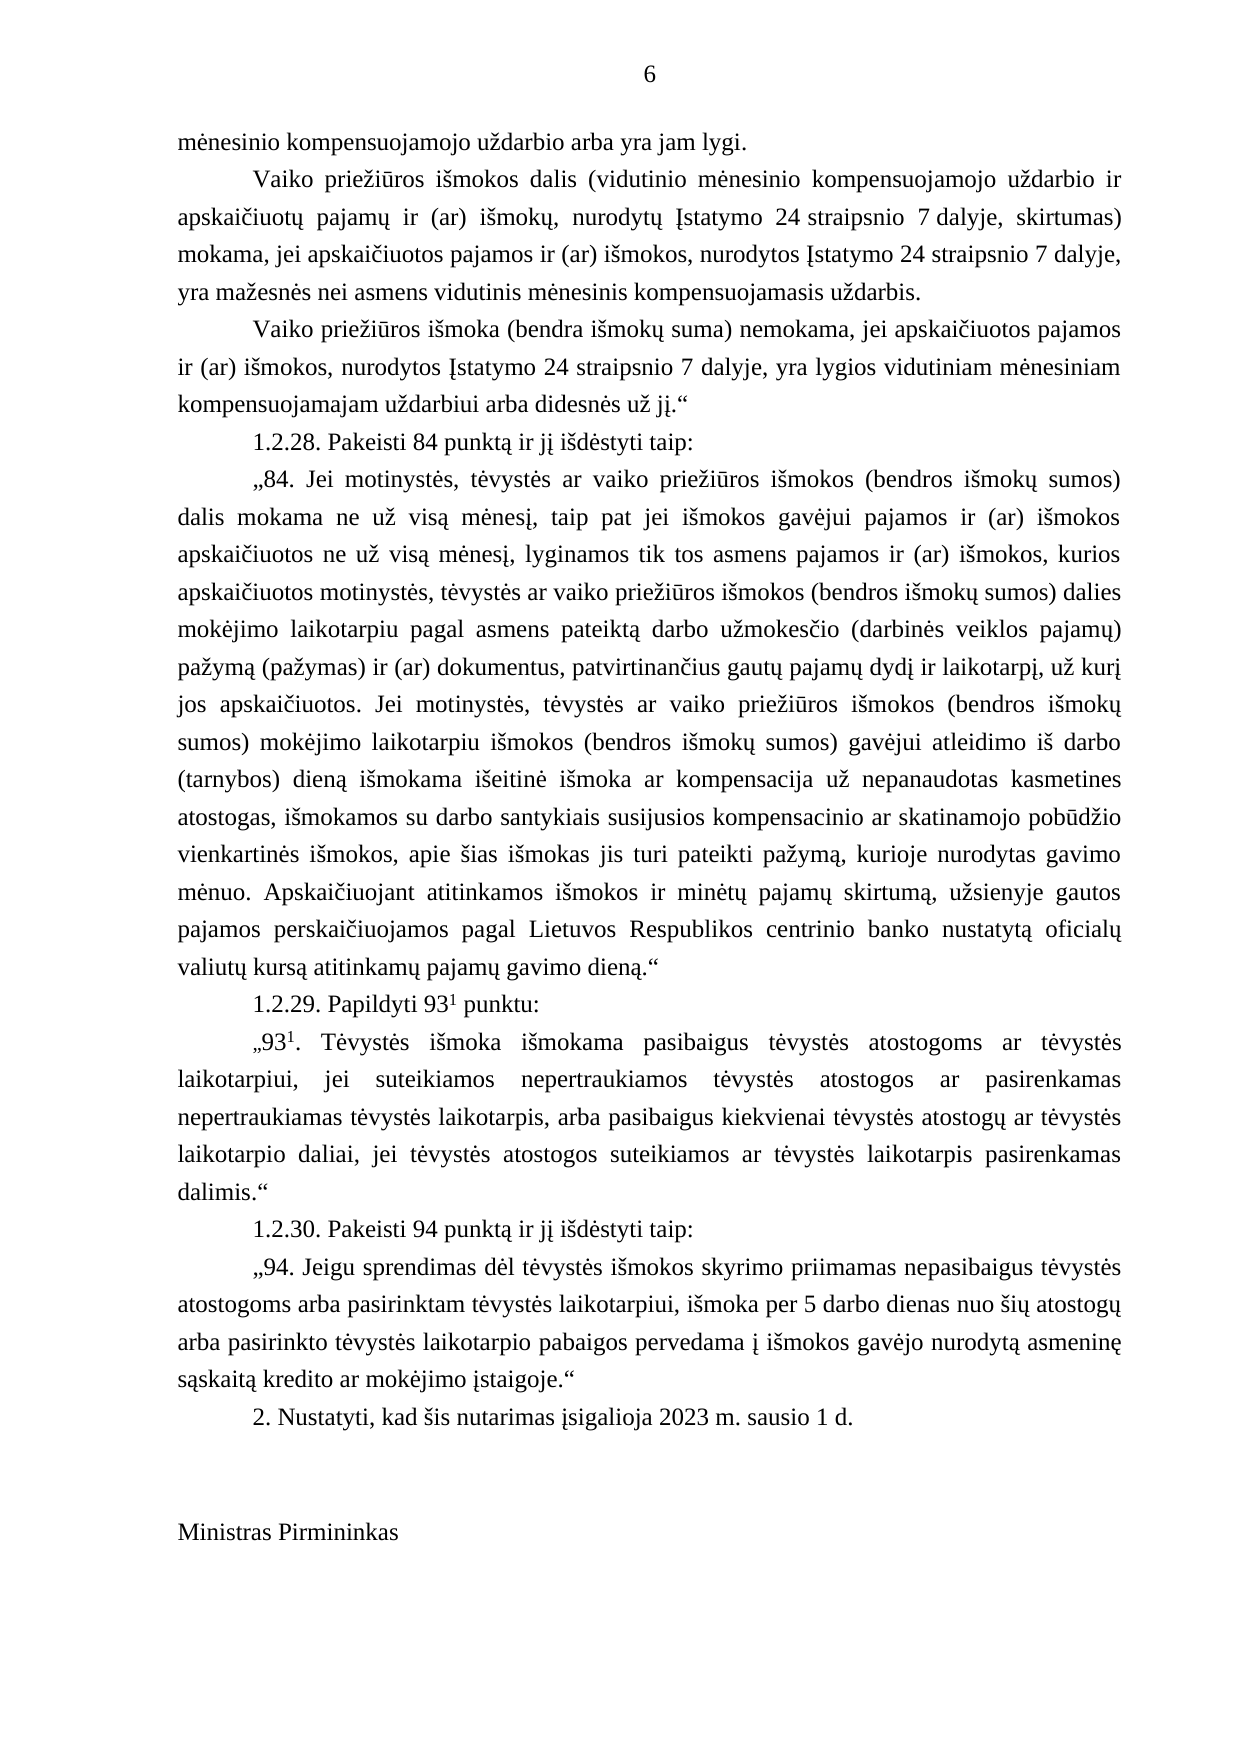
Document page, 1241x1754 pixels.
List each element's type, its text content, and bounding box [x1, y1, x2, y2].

text 1.2.29. Papildyti 931 punktu: [177, 981, 1122, 1018]
text Vaiko priežiūros išmokos dalis (vidutinio mėnesinio kompensuojamojo uždarbio ir apskaičiuotų pajamų ir (ar) išmokų, nurodytų Įstatymo 24 straipsnio 7 dalyje, skirtumas) mokama, jei apskaičiuotos pajamos ir (ar) išmokos, nurodytos Įstatymo 24 straipsnio 7 dalyje, yra mažesnės nei asmens vidutinis mėnesinis kompensuojamasis uždarbis. [177, 156, 1122, 306]
text Ministras Pirmininkas [177, 1517, 1122, 1546]
text 1.2.28. Pakeisti 84 punktą ir jį išdėstyti taip: [177, 418, 1122, 456]
text mėnesinio kompensuojamojo uždarbio arba yra jam lygi. [177, 118, 1122, 156]
text „931. Tėvystės išmoka išmokama pasibaigus tėvystės atostogoms ar tėvystės laikotarpiui, jei suteikiamos nepertraukiamos tėvystės atostogos ar pasirenkamas nepertraukiamas tėvystės laikotarpis, arba pasibaigus kiekvienai tėvystės atostogų ar tėvystės laikotarpio daliai, jei tėvystės atostogos suteikiamos ar tėvystės laikotarpis pasirenkamas dalimis.“ [177, 1018, 1122, 1206]
text 2. Nustatyti, kad šis nutarimas įsigalioja 2023 m. sausio 1 d. [177, 1393, 1122, 1431]
text 1.2.30. Pakeisti 94 punktą ir jį išdėstyti taip: [177, 1206, 1122, 1243]
text „94. Jeigu sprendimas dėl tėvystės išmokos skyrimo priimamas nepasibaigus tėvystės atostogoms arba pasirinktam tėvystės laikotarpiui, išmoka per 5 darbo dienas nuo šių atostogų arba pasirinkto tėvystės laikotarpio pabaigos pervedama į išmokos gavėjo nurodytą asmeninę sąskaitą kredito ar mokėjimo įstaigoje.“ [177, 1243, 1122, 1393]
text Vaiko priežiūros išmoka (bendra išmokų suma) nemokama, jei apskaičiuotos pajamos ir (ar) išmokos, nurodytos Įstatymo 24 straipsnio 7 dalyje, yra lygios vidutiniam mėnesiniam kompensuojamajam uždarbiui arba didesnės už jį.“ [177, 306, 1122, 418]
text „84. Jei motinystės, tėvystės ar vaiko priežiūros išmokos (bendros išmokų sumos) dalis mokama ne už visą mėnesį, taip pat jei išmokos gavėjui pajamos ir (ar) išmokos apskaičiuotos ne už visą mėnesį, lyginamos tik tos asmens pajamos ir (ar) išmokos, kurios apskaičiuotos motinystės, tėvystės ar vaiko priežiūros išmokos (bendros išmokų sumos) dalies mokėjimo laikotarpiu pagal asmens pateiktą darbo užmokesčio (darbinės veiklos pajamų) pažymą (pažymas) ir (ar) dokumentus, patvirtinančius gautų pajamų dydį ir laikotarpį, už kurį jos apskaičiuotos. Jei motinystės, tėvystės ar vaiko priežiūros išmokos (bendros išmokų sumos) mokėjimo laikotarpiu išmokos (bendros išmokų sumos) gavėjui atleidimo iš darbo (tarnybos) dieną išmokama išeitinė išmoka ar kompensacija už nepanaudotas kasmetines atostogas, išmokamos su darbo santykiais susijusios kompensacinio ar skatinamojo pobūdžio vienkartinės išmokos, apie šias išmokas jis turi pateikti pažymą, kurioje nurodytas gavimo mėnuo. Apskaičiuojant atitinkamos išmokos ir minėtų pajamų skirtumą, užsienyje gautos pajamos perskaičiuojamos pagal Lietuvos Respublikos centrinio banko nustatytą oficialų valiutų kursą atitinkamų pajamų gavimo dieną.“ [177, 456, 1122, 981]
